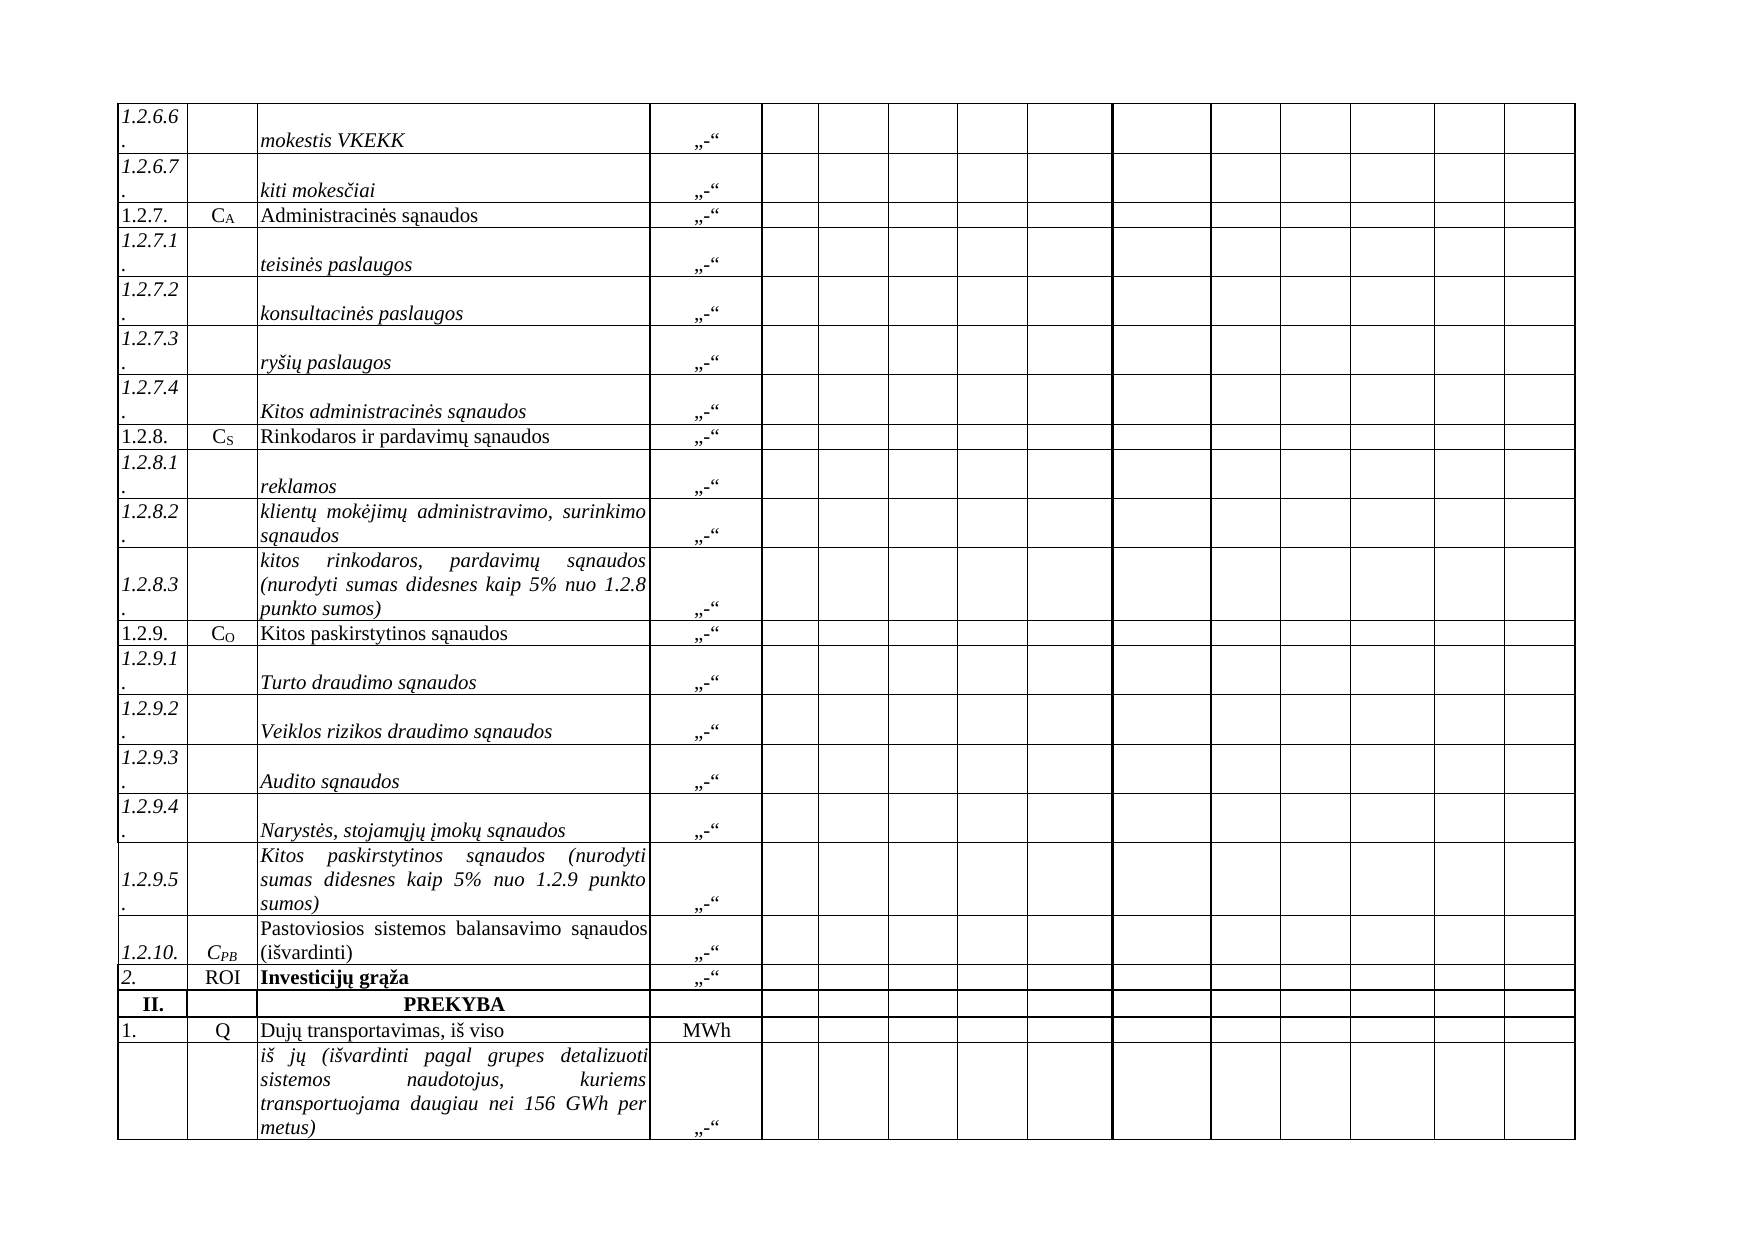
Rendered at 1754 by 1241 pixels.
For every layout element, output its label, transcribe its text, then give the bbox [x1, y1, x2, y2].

table_cell 1.2.9.5. [119, 843, 187, 915]
table_cell [1435, 1043, 1504, 1139]
table_cell [1351, 154, 1434, 202]
table_cell [958, 228, 1027, 276]
table_cell [1212, 375, 1280, 423]
table_cell [1435, 104, 1504, 152]
table_cell 1.2.10. [119, 916, 187, 964]
table_cell [819, 843, 888, 915]
table_cell [1351, 277, 1434, 325]
table_cell [958, 203, 1027, 227]
table_cell [958, 1043, 1027, 1139]
table_cell [1505, 277, 1574, 325]
table_cell [889, 646, 957, 694]
table_cell [1114, 794, 1210, 842]
table_cell [1351, 450, 1434, 498]
table_cell [1505, 375, 1574, 423]
table_cell [889, 203, 957, 227]
table_cell „-“ [651, 375, 761, 423]
table_cell 1.2.7.2. [119, 277, 187, 325]
table_cell [763, 621, 818, 645]
table_cell CPB [188, 916, 257, 964]
table_cell 1.2.8.2. [119, 499, 187, 547]
table_cell teisinės paslaugos [258, 228, 649, 276]
table_cell [1212, 203, 1280, 227]
table_cell [1281, 745, 1350, 793]
table_cell [1028, 1018, 1111, 1042]
table_cell [1114, 548, 1210, 620]
table_cell Kitos paskirstytinos sąnaudos (nurodyti sumas didesnes kaip 5% nuo 1.2.9 punkto sumos) [258, 843, 649, 915]
table_cell [958, 450, 1027, 498]
table_cell [188, 794, 257, 842]
table_cell [188, 326, 257, 374]
table_cell [958, 104, 1027, 152]
table_cell [1114, 695, 1210, 743]
table_cell Turto draudimo sąnaudos [258, 646, 649, 694]
table_cell [763, 277, 818, 325]
table_cell [1114, 745, 1210, 793]
table_cell 1.2.8.3. [119, 548, 187, 620]
table_cell [1351, 326, 1434, 374]
table_cell [1212, 499, 1280, 547]
table_cell [1028, 843, 1111, 915]
table_cell 1.2.8.1. [119, 450, 187, 498]
table_cell [889, 425, 957, 448]
table_cell [889, 745, 957, 793]
table_cell [1028, 794, 1111, 842]
table_cell „-“ [651, 695, 761, 743]
table_cell [1505, 154, 1574, 202]
table_cell [1435, 450, 1504, 498]
table_cell [188, 843, 257, 915]
table_cell [1114, 154, 1210, 202]
table_cell [958, 499, 1027, 547]
table_cell „-“ [651, 794, 761, 842]
table_cell [1351, 104, 1434, 152]
table_cell [188, 228, 257, 276]
table_cell [819, 154, 888, 202]
table_cell [1028, 745, 1111, 793]
table_cell II. [119, 991, 186, 1016]
table_cell [1435, 277, 1504, 325]
table_cell „-“ [651, 548, 761, 620]
table_cell [1505, 450, 1574, 498]
table_cell [819, 965, 888, 989]
table_cell 1.2.9.3. [119, 745, 187, 793]
table_cell [958, 965, 1027, 989]
table_cell [763, 646, 818, 694]
table_cell „-“ [651, 154, 761, 202]
table_cell [1435, 326, 1504, 374]
table_cell „-“ [651, 425, 761, 448]
table_cell „-“ [651, 843, 761, 915]
table_cell [763, 499, 818, 547]
table_cell 1.2.7. [119, 203, 187, 227]
table_cell „-“ [651, 203, 761, 227]
table_cell [889, 375, 957, 423]
table_cell 1.2.9.2. [119, 695, 187, 743]
table_cell [819, 916, 888, 964]
table_cell [819, 104, 888, 152]
table_cell [1281, 228, 1350, 276]
table_cell [1028, 425, 1111, 448]
table_cell [958, 695, 1027, 743]
table_cell [1351, 794, 1434, 842]
table_cell CS [188, 425, 257, 448]
table_cell [819, 794, 888, 842]
table_cell [1212, 228, 1280, 276]
table_cell [958, 425, 1027, 448]
table_cell [763, 843, 818, 915]
table_cell 2. [119, 965, 187, 989]
table_cell [1114, 203, 1210, 227]
table_cell [889, 154, 957, 202]
table_cell [1505, 1043, 1574, 1139]
table_cell [1351, 548, 1434, 620]
table_cell [1281, 425, 1350, 448]
table_cell [1435, 154, 1504, 202]
table_cell [763, 695, 818, 743]
table_cell „-“ [651, 499, 761, 547]
table_cell [1505, 695, 1574, 743]
table_cell [958, 548, 1027, 620]
table_cell [1212, 991, 1280, 1016]
table_cell [1505, 745, 1574, 793]
table_cell [819, 425, 888, 448]
table_cell [1114, 621, 1210, 645]
table_cell [1351, 843, 1434, 915]
table_cell 1.2.9. [119, 621, 187, 645]
table_cell CA [188, 203, 257, 227]
table_cell [1505, 203, 1574, 227]
table_cell [1351, 499, 1434, 547]
table_cell [889, 499, 957, 547]
table_cell [1114, 965, 1210, 989]
table_cell [188, 695, 257, 743]
table_cell [763, 548, 818, 620]
table_cell [763, 965, 818, 989]
table_cell Pastoviosios sistemos balansavimo sąnaudos (išvardinti) [258, 916, 649, 964]
table_cell [889, 326, 957, 374]
table_cell [188, 499, 257, 547]
table_cell [1028, 154, 1111, 202]
table_cell [1505, 1018, 1574, 1042]
table_cell [1435, 1018, 1504, 1042]
table_cell [1435, 991, 1504, 1016]
table_cell [1281, 450, 1350, 498]
table_cell [1114, 228, 1210, 276]
table_cell Narystės, stojamųjų įmokų sąnaudos [258, 794, 649, 842]
table_cell 1.2.7.1. [119, 228, 187, 276]
table_cell [1281, 326, 1350, 374]
table_cell [889, 548, 957, 620]
table_cell reklamos [258, 450, 649, 498]
table_cell [1281, 1018, 1350, 1042]
table_cell [819, 621, 888, 645]
table_cell [1212, 1043, 1280, 1139]
table_cell „-“ [651, 228, 761, 276]
table_cell [1351, 425, 1434, 448]
table_cell [1281, 1043, 1350, 1139]
table_cell [1505, 425, 1574, 448]
table_cell [1281, 695, 1350, 743]
table_cell [1505, 621, 1574, 645]
table_cell [763, 425, 818, 448]
table_cell [1435, 916, 1504, 964]
table_cell [1028, 450, 1111, 498]
table_cell [1351, 1043, 1434, 1139]
table_cell [1028, 916, 1111, 964]
table_cell mokestis VKEKK [258, 104, 649, 152]
table_cell [819, 228, 888, 276]
table_cell [1114, 991, 1210, 1016]
table_cell PREKYBA [258, 991, 649, 1016]
table_cell [1435, 695, 1504, 743]
table_cell [1114, 1018, 1210, 1042]
table_cell [763, 794, 818, 842]
table_cell „-“ [651, 621, 761, 645]
table_cell [651, 991, 761, 1016]
table_cell [958, 1018, 1027, 1042]
table_cell [958, 916, 1027, 964]
table_cell [889, 1043, 957, 1139]
table_cell „-“ [651, 916, 761, 964]
table_cell [1212, 794, 1280, 842]
table_cell [1114, 375, 1210, 423]
table_cell 1.2.9.1. [119, 646, 187, 694]
table_cell klientų mokėjimų administravimo, surinkimo sąnaudos [258, 499, 649, 547]
table_cell [763, 1018, 818, 1042]
table_cell [958, 277, 1027, 325]
table_cell [763, 326, 818, 374]
table_cell [188, 1043, 257, 1139]
table_cell Veiklos rizikos draudimo sąnaudos [258, 695, 649, 743]
table_cell [1114, 104, 1210, 152]
table_cell [1281, 499, 1350, 547]
table_cell [188, 375, 257, 423]
table_cell iš jų (išvardinti pagal grupes detalizuoti sistemos naudotojus, kuriems transportuojama daugiau nei 156 GWh per metus) [258, 1043, 649, 1139]
table_cell [188, 646, 257, 694]
table_cell [1028, 965, 1111, 989]
table_cell MWh [651, 1018, 761, 1042]
table_cell [1505, 646, 1574, 694]
table_cell [1028, 277, 1111, 325]
table_cell [889, 843, 957, 915]
table_cell Kitos administracinės sąnaudos [258, 375, 649, 423]
table_cell „-“ [651, 326, 761, 374]
table_cell [819, 499, 888, 547]
table_cell [1212, 965, 1280, 989]
table_cell [1212, 425, 1280, 448]
table_cell Audito sąnaudos [258, 745, 649, 793]
table_cell [1435, 843, 1504, 915]
table_cell Rinkodaros ir pardavimų sąnaudos [258, 425, 649, 448]
table_cell [1212, 646, 1280, 694]
table_cell [958, 646, 1027, 694]
table_cell [889, 277, 957, 325]
table_cell ryšių paslaugos [258, 326, 649, 374]
table_cell [1281, 794, 1350, 842]
table_cell [1435, 548, 1504, 620]
table_cell [1281, 621, 1350, 645]
table_cell kitos rinkodaros, pardavimų sąnaudos (nurodyti sumas didesnes kaip 5% nuo 1.2.8 punkto sumos) [258, 548, 649, 620]
table_cell [1351, 203, 1434, 227]
table_cell „-“ [651, 965, 761, 989]
table_cell [763, 154, 818, 202]
table_cell [819, 548, 888, 620]
table_cell [1281, 916, 1350, 964]
table_cell konsultacinės paslaugos [258, 277, 649, 325]
table_cell [763, 916, 818, 964]
table_cell [1212, 326, 1280, 374]
table_cell [958, 326, 1027, 374]
table_cell [1435, 499, 1504, 547]
table_cell [1114, 1043, 1210, 1139]
table_cell [1351, 916, 1434, 964]
table_cell 1.2.6.7. [119, 154, 187, 202]
table_cell [188, 745, 257, 793]
table_cell [763, 104, 818, 152]
table_cell [1212, 621, 1280, 645]
table_cell Investicijų grąža [258, 965, 649, 989]
table_cell [1212, 277, 1280, 325]
table_cell [1435, 228, 1504, 276]
table_cell [819, 375, 888, 423]
table_cell [1281, 646, 1350, 694]
table_cell [1505, 104, 1574, 152]
table_cell Q [188, 1018, 257, 1042]
table_cell Kitos paskirstytinos sąnaudos [258, 621, 649, 645]
table_cell [1351, 228, 1434, 276]
table_cell [1028, 499, 1111, 547]
table_cell [889, 916, 957, 964]
table_cell CO [188, 621, 257, 645]
table_cell [1435, 646, 1504, 694]
table_cell 1.2.8. [119, 425, 187, 448]
table_cell [819, 203, 888, 227]
table_cell [958, 991, 1027, 1016]
table_cell [188, 104, 257, 152]
table_cell [1351, 375, 1434, 423]
table_cell [1028, 203, 1111, 227]
table_cell [763, 450, 818, 498]
table_cell [889, 228, 957, 276]
table_cell kiti mokesčiai [258, 154, 649, 202]
table_cell [188, 991, 256, 1016]
table_cell „-“ [651, 646, 761, 694]
table_cell [1505, 326, 1574, 374]
table_cell [1281, 548, 1350, 620]
table_cell Administracinės sąnaudos [258, 203, 649, 227]
table_cell [889, 450, 957, 498]
table_cell 1.2.7.4. [119, 375, 187, 423]
table_cell 1.2.9.4. [119, 794, 187, 842]
table_cell [1505, 965, 1574, 989]
table_cell [819, 277, 888, 325]
table_cell [889, 104, 957, 152]
table_cell [1028, 695, 1111, 743]
table_cell [1212, 154, 1280, 202]
table_cell [1435, 425, 1504, 448]
table_cell 1.2.6.6. [119, 104, 187, 152]
table_cell [1212, 104, 1280, 152]
table_cell „-“ [651, 450, 761, 498]
table_cell [819, 991, 888, 1016]
table_cell [1351, 621, 1434, 645]
table_cell [819, 695, 888, 743]
table_cell [1435, 621, 1504, 645]
table_cell [1351, 1018, 1434, 1042]
table_cell „-“ [651, 1043, 761, 1139]
table_cell [1435, 965, 1504, 989]
table_cell [1212, 843, 1280, 915]
table_cell [763, 228, 818, 276]
table_cell [1351, 991, 1434, 1016]
table_cell [1351, 745, 1434, 793]
table_cell [889, 1018, 957, 1042]
table_cell [1212, 745, 1280, 793]
table_cell [1028, 375, 1111, 423]
table_cell [188, 548, 257, 620]
table_cell „-“ [651, 104, 761, 152]
table_cell [1212, 916, 1280, 964]
table_cell [958, 375, 1027, 423]
table_cell [1351, 646, 1434, 694]
table_cell [1281, 104, 1350, 152]
table_cell [889, 695, 957, 743]
table_cell [1114, 450, 1210, 498]
table_cell [889, 794, 957, 842]
table_cell [1114, 326, 1210, 374]
table_cell [1505, 548, 1574, 620]
table_cell [1114, 843, 1210, 915]
table_cell [889, 621, 957, 645]
table_cell [1028, 228, 1111, 276]
table_cell [819, 745, 888, 793]
table_cell [119, 1043, 187, 1139]
table_cell [1114, 277, 1210, 325]
table_cell [1028, 646, 1111, 694]
table_cell [1505, 794, 1574, 842]
table_cell [188, 277, 257, 325]
table_cell [1435, 794, 1504, 842]
table_cell [1281, 375, 1350, 423]
table_cell [1028, 991, 1111, 1016]
table_cell [1114, 916, 1210, 964]
table_cell [1505, 991, 1574, 1016]
table_cell [1281, 843, 1350, 915]
table_cell [1028, 326, 1111, 374]
table_cell [958, 794, 1027, 842]
table_cell „-“ [651, 745, 761, 793]
table_cell [958, 843, 1027, 915]
table_cell [188, 154, 257, 202]
table_cell [1351, 965, 1434, 989]
table_cell [889, 991, 957, 1016]
table_cell 1.2.7.3. [119, 326, 187, 374]
table_cell [958, 154, 1027, 202]
table_cell [819, 1043, 888, 1139]
table_cell [1212, 1018, 1280, 1042]
table_cell [1114, 499, 1210, 547]
table_cell [1028, 104, 1111, 152]
table_cell [1281, 154, 1350, 202]
table_cell [1435, 745, 1504, 793]
table_cell [1435, 203, 1504, 227]
table_cell Dujų transportavimas, iš viso [258, 1018, 649, 1042]
table_cell [1281, 991, 1350, 1016]
table_cell [819, 1018, 888, 1042]
table_cell [1212, 548, 1280, 620]
table_cell [889, 965, 957, 989]
table_cell [1281, 965, 1350, 989]
table_cell [1212, 450, 1280, 498]
table_cell [1028, 1043, 1111, 1139]
table_cell [819, 450, 888, 498]
table_cell [1028, 548, 1111, 620]
table_cell [958, 621, 1027, 645]
table_cell [763, 203, 818, 227]
table_cell [1351, 695, 1434, 743]
table_cell „-“ [651, 277, 761, 325]
table_cell 1. [119, 1018, 187, 1042]
table_cell [1281, 277, 1350, 325]
table_cell [1505, 843, 1574, 915]
table_cell [1114, 425, 1210, 448]
table_cell [958, 745, 1027, 793]
table_cell [1505, 916, 1574, 964]
table_cell [1435, 375, 1504, 423]
table_cell [819, 646, 888, 694]
table_cell [1028, 621, 1111, 645]
table_cell [1505, 499, 1574, 547]
table_cell [188, 450, 257, 498]
table_cell [1212, 695, 1280, 743]
table_cell ROI [188, 965, 257, 989]
table_cell [1281, 203, 1350, 227]
table_cell [763, 991, 818, 1016]
table_cell [819, 326, 888, 374]
table_cell [763, 375, 818, 423]
table_cell [1505, 228, 1574, 276]
table_cell [763, 745, 818, 793]
table_cell [763, 1043, 818, 1139]
table_cell [1114, 646, 1210, 694]
